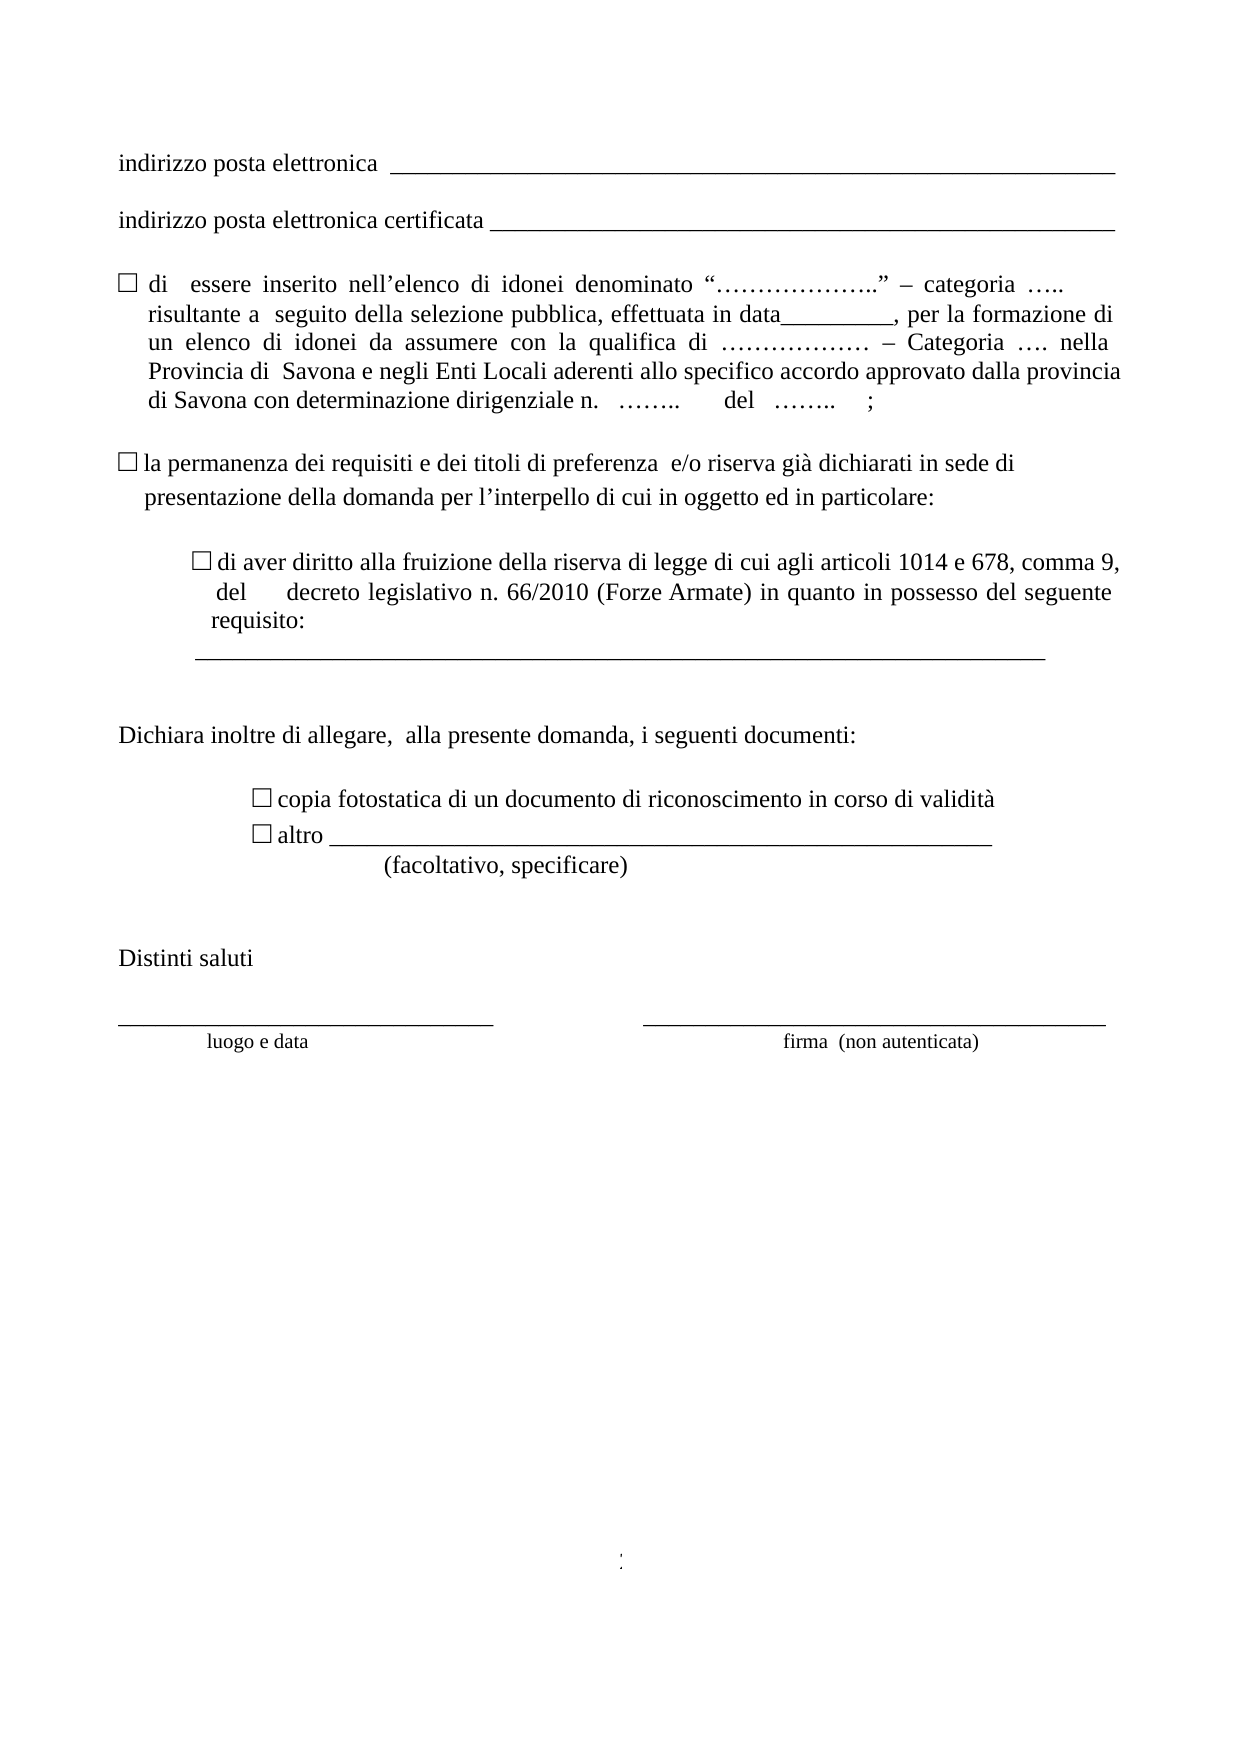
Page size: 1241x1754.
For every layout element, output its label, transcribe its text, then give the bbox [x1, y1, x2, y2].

text presentazione della domanda per l’interpello di cui in oggetto ed in particolare: [118, 478, 1122, 512]
text luogo e data firma (non autenticata) [118, 1029, 1122, 1053]
text Dichiara inoltre di allegare, alla presente domanda, i seguenti documenti: [118, 720, 1122, 749]
text Distinti saluti [118, 943, 1122, 972]
text □ copia fotostatica di un documento di riconoscimento in corso di validità [192, 778, 1122, 814]
text □ di aver diritto alla fruizione della riserva di legge di cui agli articoli 1014 e 678, comma 9, del decreto legislativo n. 66/2010 (Forze Armate) in quanto in possesso del seguente requisito: [118, 541, 1122, 634]
text indirizzo posta elettronica certificata __________________________________________________ [118, 205, 1122, 234]
text indirizzo posta elettronica __________________________________________________________ [118, 148, 1122, 176]
text □ altro _____________________________________________________ [192, 814, 1122, 850]
text □ la permanenza dei requisiti e dei titoli di preferenza e/o riserva già dichiarati in sede di [118, 442, 1122, 478]
text ____________________________________________________________________ [118, 634, 1122, 663]
text ______________________________ _____________________________________ [118, 1001, 1122, 1029]
text (facoltativo, specificare) [192, 850, 1122, 878]
text □ di essere inserito nell’elenco di idonei denominato “………………..” – categoria ….. risultante a seguito della selezione pubblica, effettuata in data_________, per la formazione di un elenco di idonei da assumere con la qualifica di ……………… – Categoria …. nella Provincia di Savona e negli Enti Locali aderenti allo specifico accordo approvato dalla provincia di Savona con determinazione dirigenziale n. …….. del …….. ; [118, 263, 1122, 414]
